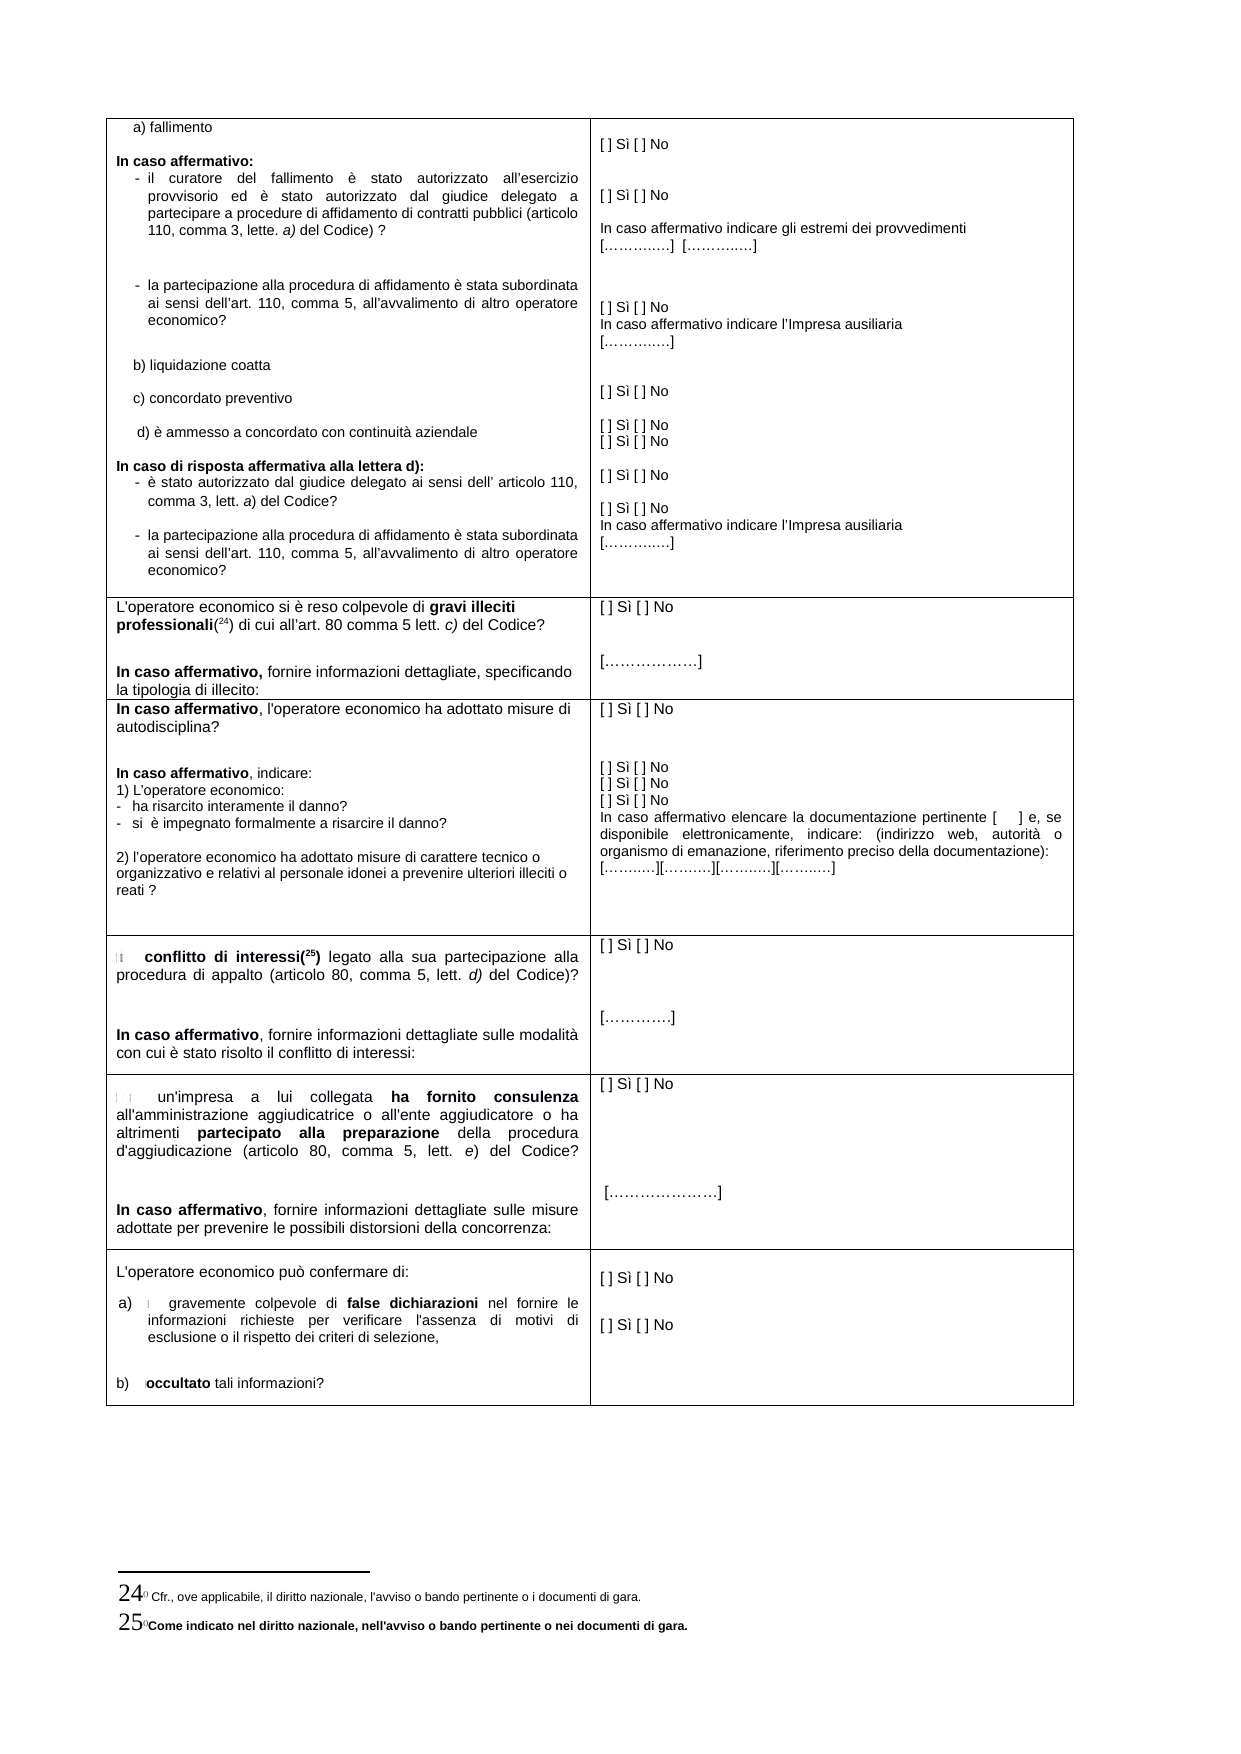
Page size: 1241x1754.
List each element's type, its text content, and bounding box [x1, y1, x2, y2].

table_cell [ ] Sì [ ] No […………………] [591, 1075, 1073, 1249]
table_cell L'operatore economico si è reso colpevole di gravi illeciti professionali() di cui all’art. 80 comma 5 lett. c) del Codice? In caso affermativo, fornire informazioni dettagliate, specificando la tipologia di illecito: [107, 598, 590, 698]
table_cell L'operatore economico o un'impresa a lui collegata ha fornito consulenza all'amministrazione aggiudicatrice o all'ente aggiudicatore o ha altrimenti partecipato alla preparazione della procedura d'aggiudicazione (articolo 80, comma 5, lett. e) del Codice? In caso affermativo, fornire informazioni dettagliate sulle misure adottate per prevenire le possibili distorsioni della concorrenza: [107, 1075, 590, 1249]
table_cell [ ] Sì [ ] No [ ] Sì [ ] No [ ] Sì [ ] No [ ] Sì [ ] No In caso affermativo elencare la documentazione pertinente [ ] e, se disponibile elettronicamente, indicare: (indirizzo web, autorità o organismo di emanazione, riferimento preciso della documentazione): [……..…][…….…][……..…][……..…] [591, 700, 1073, 934]
table_cell [ ] Sì [ ] No [………….] [591, 936, 1073, 1074]
table_cell a) fallimento In caso affermativo: il curatore del fallimento è stato autorizzato all’esercizio provvisorio ed è stato autorizzato dal giudice delegato a partecipare a procedure di affidamento di contratti pubblici (articolo 110, comma 3, lette. a) del Codice) ? la partecipazione alla procedura di affidamento è stata subordinata ai sensi dell’art. 110, comma 5, all’avvalimento di altro operatore economico? b) liquidazione coatta c) concordato preventivo d) è ammesso a concordato con continuità aziendale In caso di risposta affermativa alla lettera d): è stato autorizzato dal giudice delegato ai sensi dell’ articolo 110, comma 3, lett. a) del Codice? la partecipazione alla procedura di affidamento è stata subordinata ai sensi dell’art. 110, comma 5, all’avvalimento di altro operatore economico? [107, 119, 590, 597]
table_cell L'operatore economico è a conoscenza di qualsiasi conflitto di interessi() legato alla sua partecipazione alla procedura di appalto (articolo 80, comma 5, lett. d) del Codice)? In caso affermativo, fornire informazioni dettagliate sulle modalità con cui è stato risolto il conflitto di interessi: [107, 936, 590, 1074]
table_cell [ ] Sì [ ] No [ ] Sì [ ] No In caso affermativo indicare gli estremi dei provvedimenti [………..…] [………..…] [ ] Sì [ ] No In caso affermativo indicare l’Impresa ausiliaria [………..…] [ ] Sì [ ] No [ ] Sì [ ] No [ ] Sì [ ] No [ ] Sì [ ] No [ ] Sì [ ] No In caso affermativo indicare l’Impresa ausiliaria [………..…] [591, 119, 1073, 597]
table_cell [ ] Sì [ ] No [ ] Sì [ ] No [591, 1250, 1073, 1405]
table_cell In caso affermativo, l'operatore economico ha adottato misure di autodisciplina? In caso affermativo, indicare: 1) L’operatore economico: - ha risarcito interamente il danno? - si è impegnato formalmente a risarcire il danno? 2) l’operatore economico ha adottato misure di carattere tecnico o organizzativo e relativi al personale idonei a prevenire ulteriori illeciti o reati ? [107, 700, 590, 934]
table_cell [ ] Sì [ ] No [………………] [591, 598, 1073, 698]
table_cell L'operatore economico può confermare di: non essersi reso gravemente colpevole di false dichiarazioni nel fornire le informazioni richieste per verificare l'assenza di motivi di esclusione o il rispetto dei criteri di selezione, b) non avere occultato tali informazioni? [107, 1250, 590, 1405]
